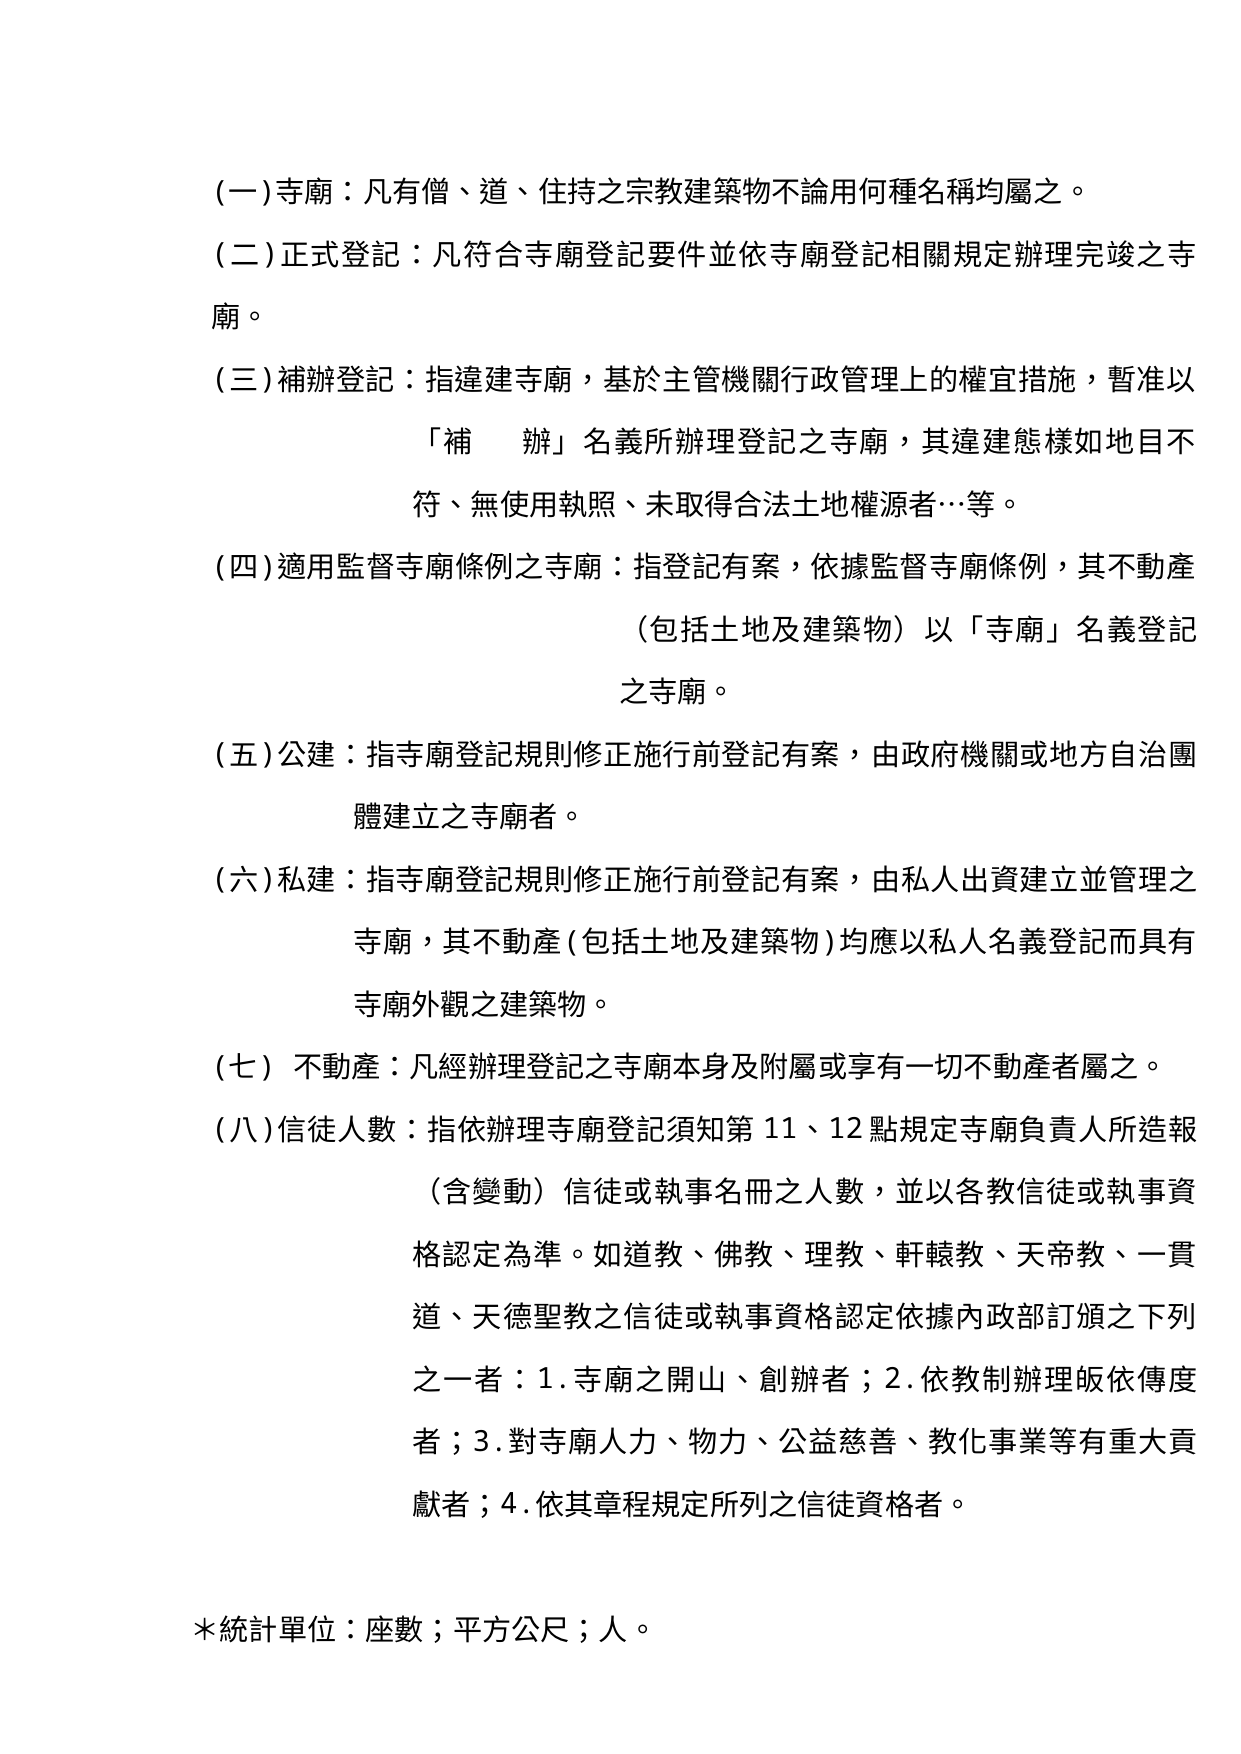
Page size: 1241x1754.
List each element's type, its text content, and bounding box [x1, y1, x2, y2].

table_header (一)寺廟：凡有僧、道、住持之宗教建築物不論用何種名稱均屬之。 (二)正式登記：凡符合寺廟登記要件並依寺廟登記相關規定辦理完竣之寺廟。 (三)補辦登記：指違建寺廟，基於主管機關行政管理上的權宜措施，暫准以「補 辦」名義所辦理登記之寺廟，其違建態樣如地目不符、無使用執照、未取得合法土地權源者…等。 (四)適用監督寺廟條例之寺廟：指登記有案，依據監督寺廟條例，其不動產（包括土地及建築物）以「寺廟」名義登記之寺廟。 (五)公建：指寺廟登記規則修正施行前登記有案，由政府機關或地方自治團體建立之寺廟者。 (六)私建：指寺廟登記規則修正施行前登記有案，由私人出資建立並管理之寺廟，其不動產(包括土地及建築物)均應以私人名義登記而具有寺廟外觀之建築物。 (七) 不動產：凡經辦理登記之寺廟本身及附屬或享有一切不動產者屬之。 (八)信徒人數：指依辦理寺廟登記須知第11、12點規定寺廟負責人所造報（含變動）信徒或執事名冊之人數，並以各教信徒或執事資格認定為準。如道教、佛教、理教、軒轅教、天帝教、一貫道、天德聖教之信徒或執事資格認定依據內政部訂頒之下列之一者：1.寺廟之開山、創辦者；2.依教制辦理皈依傳度者；3.對寺廟人力、物力、公益慈善、教化事業等有重大貢獻者；4.依其章程規定所列之信徒資格者。 ＊統計單位：座數；平方公尺；人。 [150, 148, 1209, 1648]
